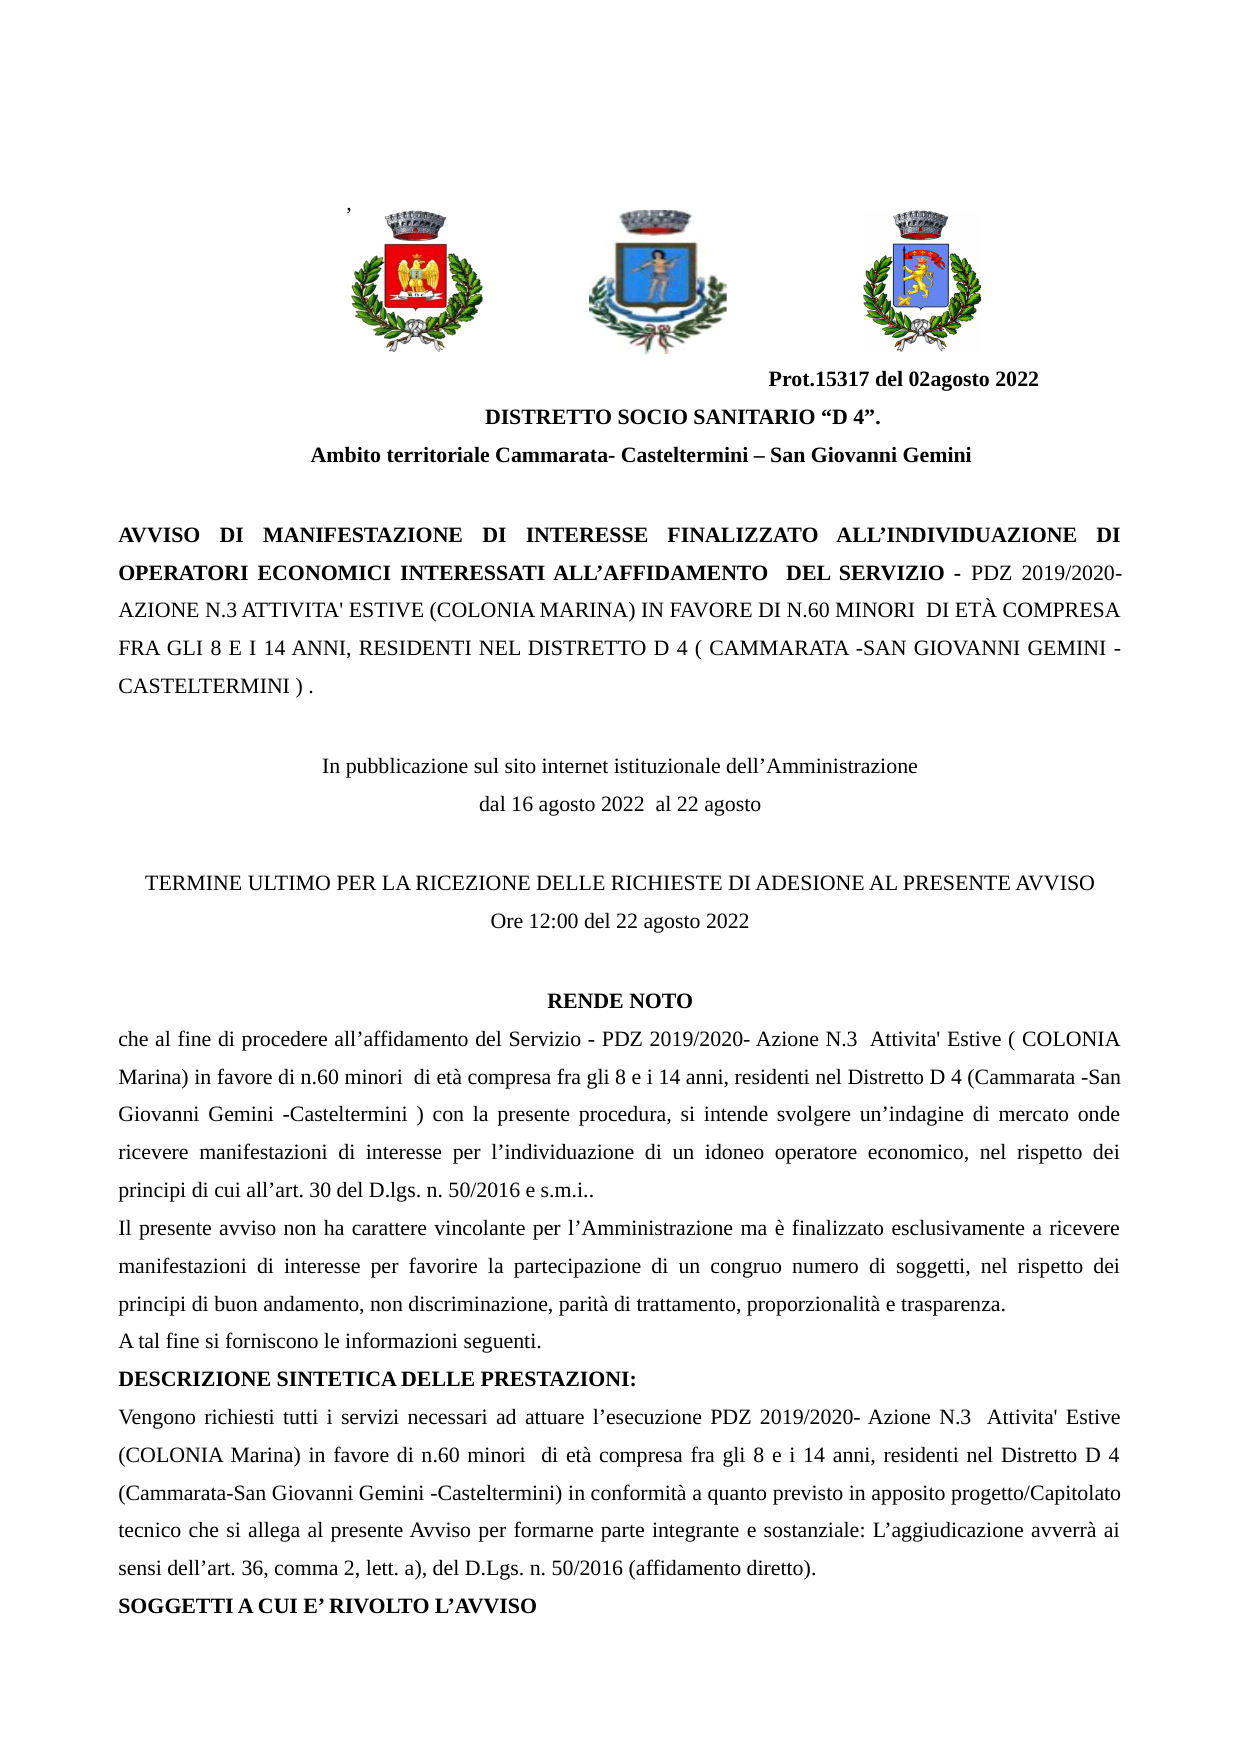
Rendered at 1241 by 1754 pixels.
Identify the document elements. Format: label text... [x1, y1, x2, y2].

text dal 16 agosto 2022 al 22 agosto [118, 791, 1122, 816]
text AVVISO DI MANIFESTAZIONE DI INTERESSE FINALIZZATO ALL’INDIVIDUAZIONE DI OPERATORI ECONOMICI INTERESSATI ALL’AFFIDAMENTO DEL SERVIZIO - PDZ 2019/2020- AZIONE N.3 ATTIVITA' ESTIVE (COLONIA MARINA) IN FAVORE DI N.60 MINORI DI ETÀ COMPRESA FRA GLI 8 E I 14 ANNI, RESIDENTI NEL DISTRETTO D 4 ( CAMMARATA -SAN GIOVANNI GEMINI -CASTELTERMINI ) . [118, 522, 1122, 698]
text A tal fine si forniscono le informazioni seguenti. [118, 1328, 1122, 1353]
text che al fine di procedere all’affidamento del Servizio - PDZ 2019/2020- Azione N.3 Attivita' Estive ( COLONIA Marina) in favore di n.60 minori di età compresa fra gli 8 e i 14 anni, residenti nel Distretto D 4 (Cammarata -San Giovanni Gemini -Casteltermini ) con la presente procedura, si intende svolgere un’indagine di mercato onde ricevere manifestazioni di interesse per l’individuazione di un idoneo operatore economico, nel rispetto dei principi di cui all’art. 30 del D.lgs. n. 50/2016 e s.m.i.. [118, 1026, 1122, 1202]
text Il presente avviso non ha carattere vincolante per l’Amministrazione ma è finalizzato esclusivamente a ricevere manifestazioni di interesse per favorire la partecipazione di un congruo numero di soggetti, nel rispetto dei principi di buon andamento, non discriminazione, parità di trattamento, proporzionalità e trasparenza. [118, 1215, 1122, 1316]
text Ambito territoriale Cammarata- Casteltermini – San Giovanni Gemini [118, 442, 1122, 467]
text DISTRETTO SOCIO SANITARIO “D 4”. [265, 404, 1122, 429]
text Prot.15317 del 02agosto 2022 [265, 366, 1122, 392]
text Ore 12:00 del 22 agosto 2022 [118, 908, 1122, 933]
text SOGGETTI A CUI E’ RIVOLTO L’AVVISO [118, 1593, 1122, 1618]
text In pubblicazione sul sito internet istituzionale dell’Amministrazione [118, 753, 1122, 778]
text Vengono richiesti tutti i servizi necessari ad attuare l’esecuzione PDZ 2019/2020- Azione N.3 Attivita' Estive (COLONIA Marina) in favore di n.60 minori di età compresa fra gli 8 e i 14 anni, residenti nel Distretto D 4 (Cammarata-San Giovanni Gemini -Casteltermini) in conformità a quanto previsto in apposito progetto/Capitolato tecnico che si allega al presente Avviso per formarne parte integrante e sostanziale: L’aggiudicazione avverrà ai sensi dell’art. 36, comma 2, lett. a), del D.Lgs. n. 50/2016 (affidamento diretto). [118, 1404, 1122, 1580]
text , [156, 189, 1122, 354]
text TERMINE ULTIMO PER LA RICEZIONE DELLE RICHIESTE DI ADESIONE AL PRESENTE AVVISO [118, 870, 1122, 896]
text DESCRIZIONE SINTETICA DELLE PRESTAZIONI: [118, 1366, 1122, 1391]
text RENDE NOTO [118, 988, 1122, 1013]
